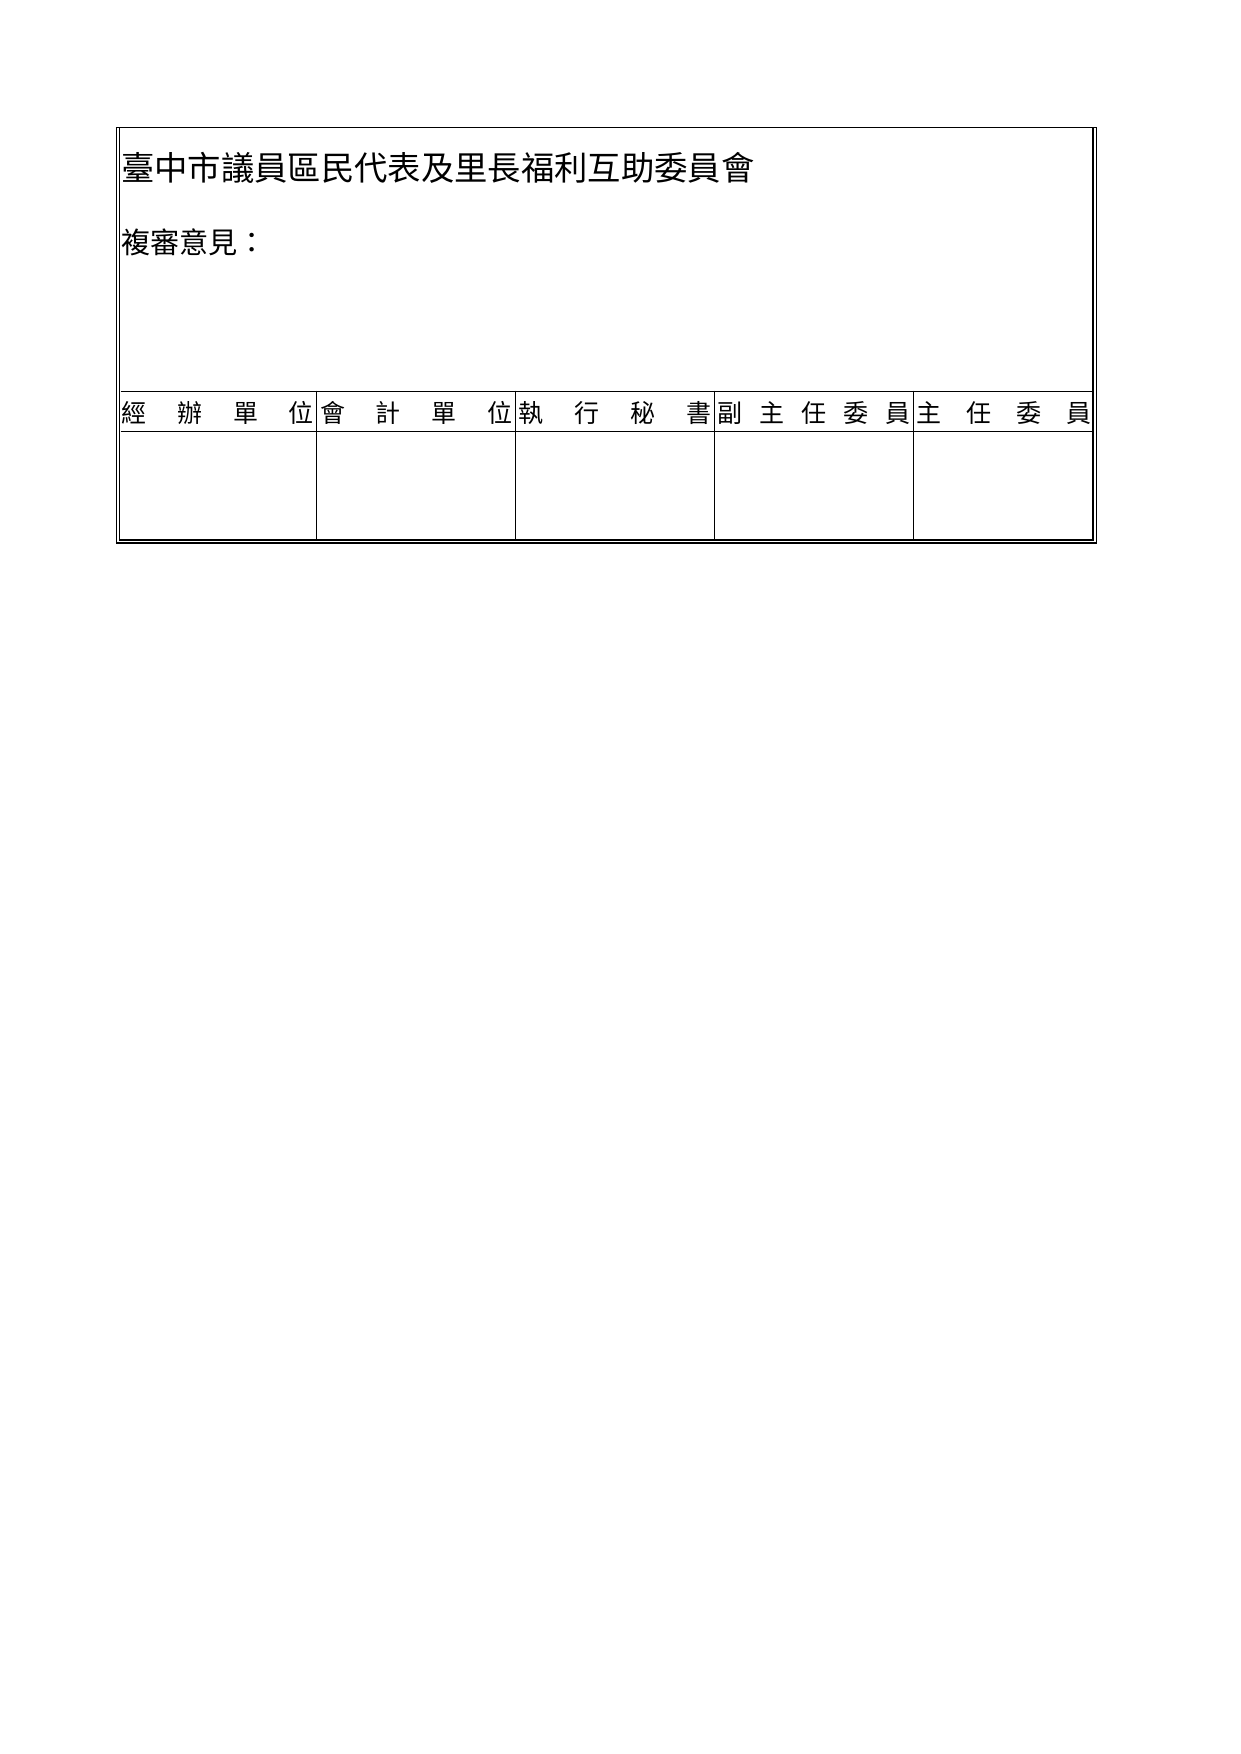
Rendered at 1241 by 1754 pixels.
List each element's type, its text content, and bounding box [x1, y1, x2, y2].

table_cell 經辦單位 [120, 392, 316, 431]
table_cell 會計單位 [317, 392, 515, 431]
table_cell [120, 432, 316, 539]
table_cell [516, 432, 714, 539]
table_cell 副主任委員 [715, 392, 913, 431]
table_cell 臺中市議員區民代表及里長福利互助委員會 複審意見： [120, 128, 1092, 391]
table_cell [715, 432, 913, 539]
table_cell [914, 432, 1092, 539]
table_cell 主任委員 [914, 392, 1092, 431]
table_cell [317, 432, 515, 539]
table_cell 執行秘書 [516, 392, 714, 431]
